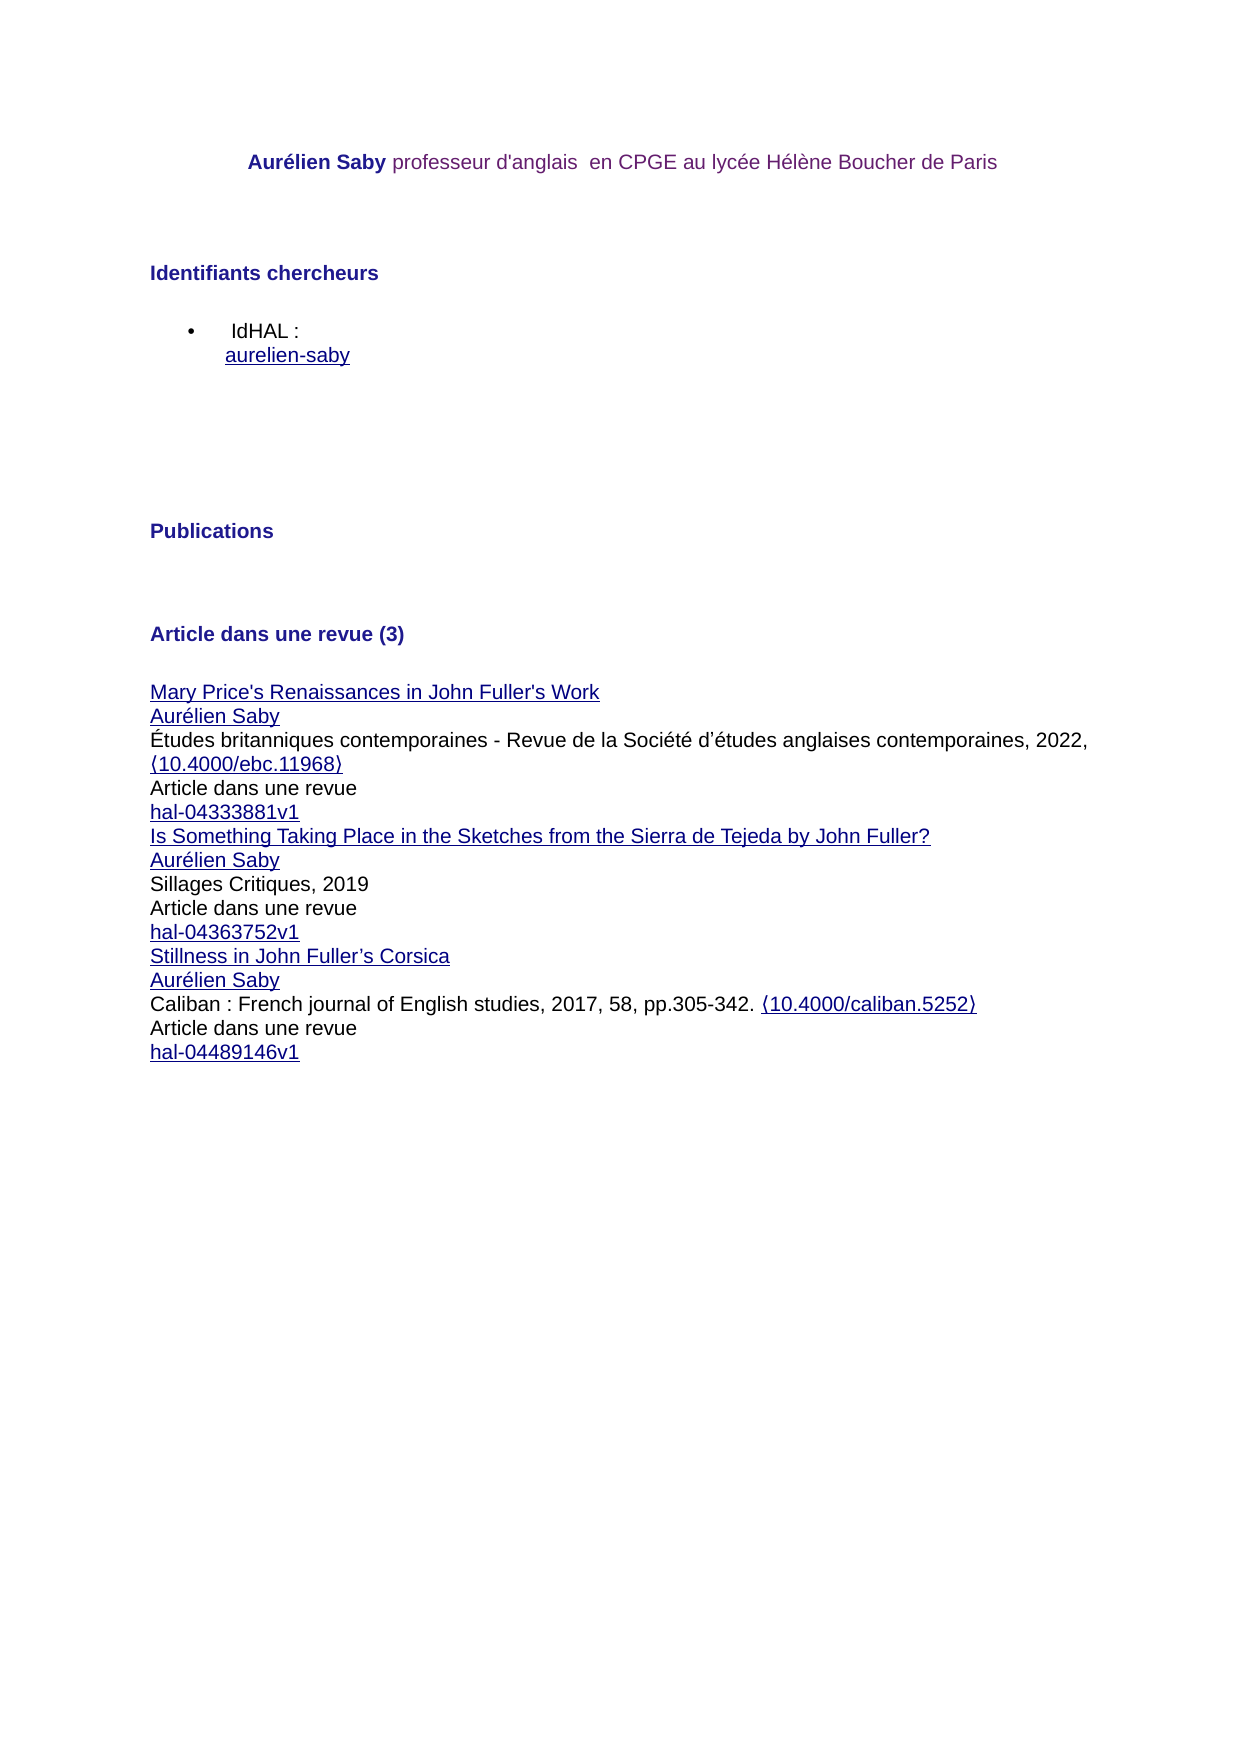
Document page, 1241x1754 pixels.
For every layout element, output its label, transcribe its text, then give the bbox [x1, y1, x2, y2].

subtitle Aurélien Saby professeur d'anglais en CPGE au lycée Hélène Boucher de Paris [150, 150, 1090, 174]
list IdHAL : [187, 319, 1090, 343]
table_cell Is Something Taking Place in the Sketches from the Sierra de Tejeda by John Fuller? Aurélien Saby Sillages Critiques, 2019 Article dans une revue hal-04363752v1 [150, 824, 1090, 944]
subtitle Identifiants chercheurs [150, 260, 1090, 284]
table_cell Stillness in John Fuller’s Corsica Aurélien Saby Caliban : French journal of English studies, 2017, 58, pp.305-342. ⟨10.4000/caliban.5252⟩ Article dans une revue hal-04489146v1 [150, 944, 1090, 1063]
subtitle Publications [150, 519, 1090, 543]
list aurelien-saby [187, 343, 1090, 367]
table_header Mary Price's Renaissances in John Fuller's Work Aurélien Saby Études britanniques contemporaines - Revue de la Société dʼétudes anglaises contemporaines, 2022, ⟨10.4000/ebc.11968⟩ Article dans une revue hal-04333881v1 [150, 680, 1090, 824]
subtitle Article dans une revue (3) [150, 622, 1090, 646]
